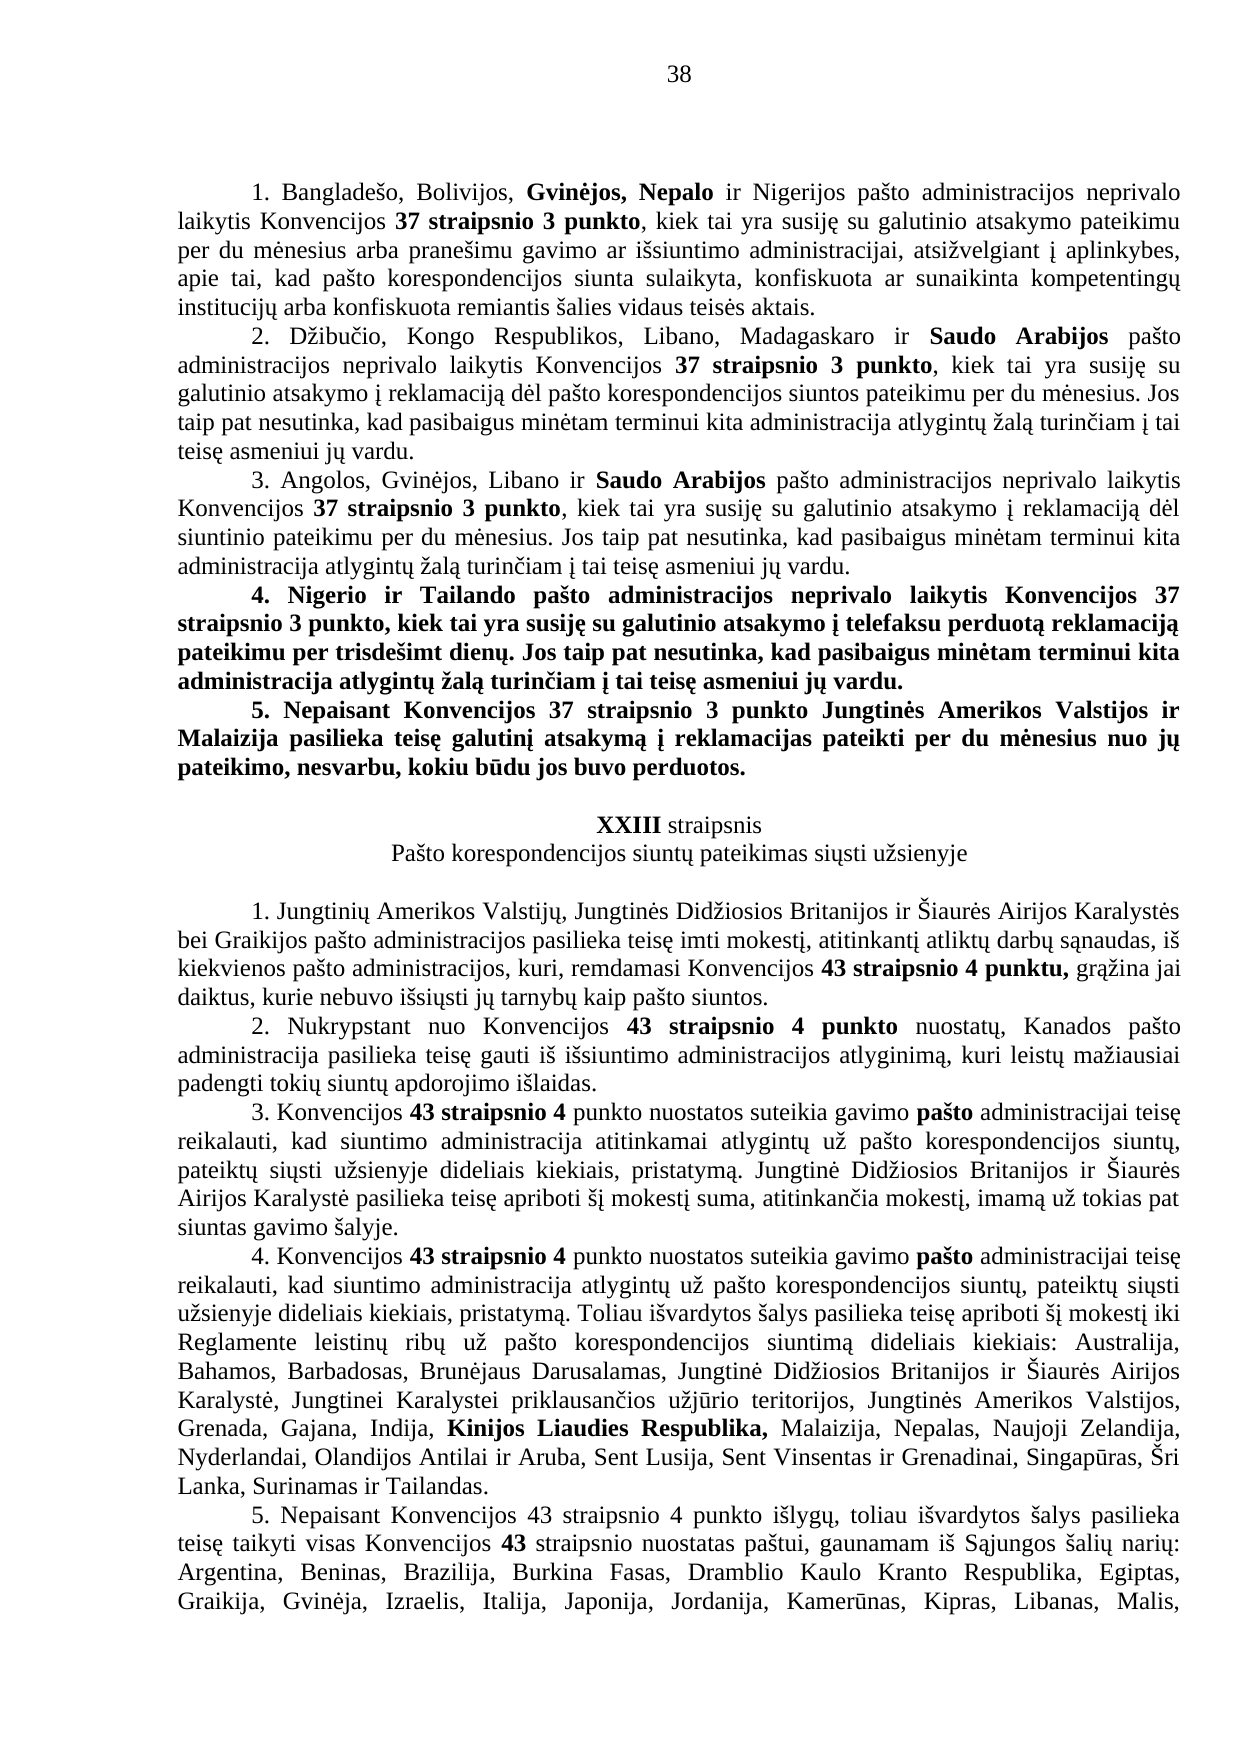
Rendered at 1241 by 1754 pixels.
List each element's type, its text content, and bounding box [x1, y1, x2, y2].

text 5. Nepaisant Konvencijos 37 straipsnio 3 punkto Jungtinės Amerikos Valstijos ir Malaizija pasilieka teisę galutinį atsakymą į reklamacijas pateikti per du mėnesius nuo jų pateikimo, nesvarbu, kokiu būdu jos buvo perduotos. [177, 695, 1181, 781]
text 3. Konvencijos 43 straipsnio 4 punkto nuostatos suteikia gavimo pašto administracijai teisę reikalauti, kad siuntimo administracija atitinkamai atlygintų už pašto korespondencijos siuntų, pateiktų siųsti užsienyje dideliais kiekiais, pristatymą. Jungtinė Didžiosios Britanijos ir Šiaurės Airijos Karalystė pasilieka teisę apriboti šį mokestį suma, atitinkančia mokestį, imamą už tokias pat siuntas gavimo šalyje. [177, 1097, 1181, 1241]
text Pašto korespondencijos siuntų pateikimas siųsti užsienyje [177, 838, 1181, 867]
text 2. Džibučio, Kongo Respublikos, Libano, Madagaskaro ir Saudo Arabijos pašto administracijos neprivalo laikytis Konvencijos 37 straipsnio 3 punkto, kiek tai yra susiję su galutinio atsakymo į reklamaciją dėl pašto korespondencijos siuntos pateikimu per du mėnesius. Jos taip pat nesutinka, kad pasibaigus minėtam terminui kita administracija atlygintų žalą turinčiam į tai teisę asmeniui jų vardu. [177, 321, 1181, 465]
text 2. Nukrypstant nuo Konvencijos 43 straipsnio 4 punkto nuostatų, Kanados pašto administracija pasilieka teisę gauti iš išsiuntimo administracijos atlyginimą, kuri leistų mažiausiai padengti tokių siuntų apdorojimo išlaidas. [177, 1011, 1181, 1097]
text XXIII straipsnis [177, 810, 1181, 838]
text 1. Bangladešo, Bolivijos, Gvinėjos, Nepalo ir Nigerijos pašto administracijos neprivalo laikytis Konvencijos 37 straipsnio 3 punkto, kiek tai yra susiję su galutinio atsakymo pateikimu per du mėnesius arba pranešimu gavimo ar išsiuntimo administracijai, atsižvelgiant į aplinkybes, apie tai, kad pašto korespondencijos siunta sulaikyta, konfiskuota ar sunaikinta kompetentingų institucijų arba konfiskuota remiantis šalies vidaus teisės aktais. [177, 177, 1181, 321]
text 1. Jungtinių Amerikos Valstijų, Jungtinės Didžiosios Britanijos ir Šiaurės Airijos Karalystės bei Graikijos pašto administracijos pasilieka teisę imti mokestį, atitinkantį atliktų darbų sąnaudas, iš kiekvienos pašto administracijos, kuri, remdamasi Konvencijos 43 straipsnio 4 punktu, grąžina jai daiktus, kurie nebuvo išsiųsti jų tarnybų kaip pašto siuntos. [177, 896, 1181, 1011]
text 3. Angolos, Gvinėjos, Libano ir Saudo Arabijos pašto administracijos neprivalo laikytis Konvencijos 37 straipsnio 3 punkto, kiek tai yra susiję su galutinio atsakymo į reklamaciją dėl siuntinio pateikimu per du mėnesius. Jos taip pat nesutinka, kad pasibaigus minėtam terminui kita administracija atlygintų žalą turinčiam į tai teisę asmeniui jų vardu. [177, 465, 1181, 580]
text 5. Nepaisant Konvencijos 43 straipsnio 4 punkto išlygų, toliau išvardytos šalys pasilieka teisę taikyti visas Konvencijos 43 straipsnio nuostatas paštui, gaunamam iš Sąjungos šalių narių: Argentina, Beninas, Brazilija, Burkina Fasas, Dramblio Kaulo Kranto Respublika, Egiptas, Graikija, Gvinėja, Izraelis, Italija, Japonija, Jordanija, Kamerūnas, Kipras, Libanas, Malis, [177, 1500, 1181, 1615]
text 4. Nigerio ir Tailando pašto administracijos neprivalo laikytis Konvencijos 37 straipsnio 3 punkto, kiek tai yra susiję su galutinio atsakymo į telefaksu perduotą reklamaciją pateikimu per trisdešimt dienų. Jos taip pat nesutinka, kad pasibaigus minėtam terminui kita administracija atlygintų žalą turinčiam į tai teisę asmeniui jų vardu. [177, 580, 1181, 695]
text 4. Konvencijos 43 straipsnio 4 punkto nuostatos suteikia gavimo pašto administracijai teisę reikalauti, kad siuntimo administracija atlygintų už pašto korespondencijos siuntų, pateiktų siųsti užsienyje dideliais kiekiais, pristatymą. Toliau išvardytos šalys pasilieka teisę apriboti šį mokestį iki Reglamente leistinų ribų už pašto korespondencijos siuntimą dideliais kiekiais: Australija, Bahamos, Barbadosas, Brunėjaus Darusalamas, Jungtinė Didžiosios Britanijos ir Šiaurės Airijos Karalystė, Jungtinei Karalystei priklausančios užjūrio teritorijos, Jungtinės Amerikos Valstijos, Grenada, Gajana, Indija, Kinijos Liaudies Respublika, Malaizija, Nepalas, Naujoji Zelandija, Nyderlandai, Olandijos Antilai ir Aruba, Sent Lusija, Sent Vinsentas ir Grenadinai, Singapūras, Šri Lanka, Surinamas ir Tailandas. [177, 1241, 1181, 1500]
